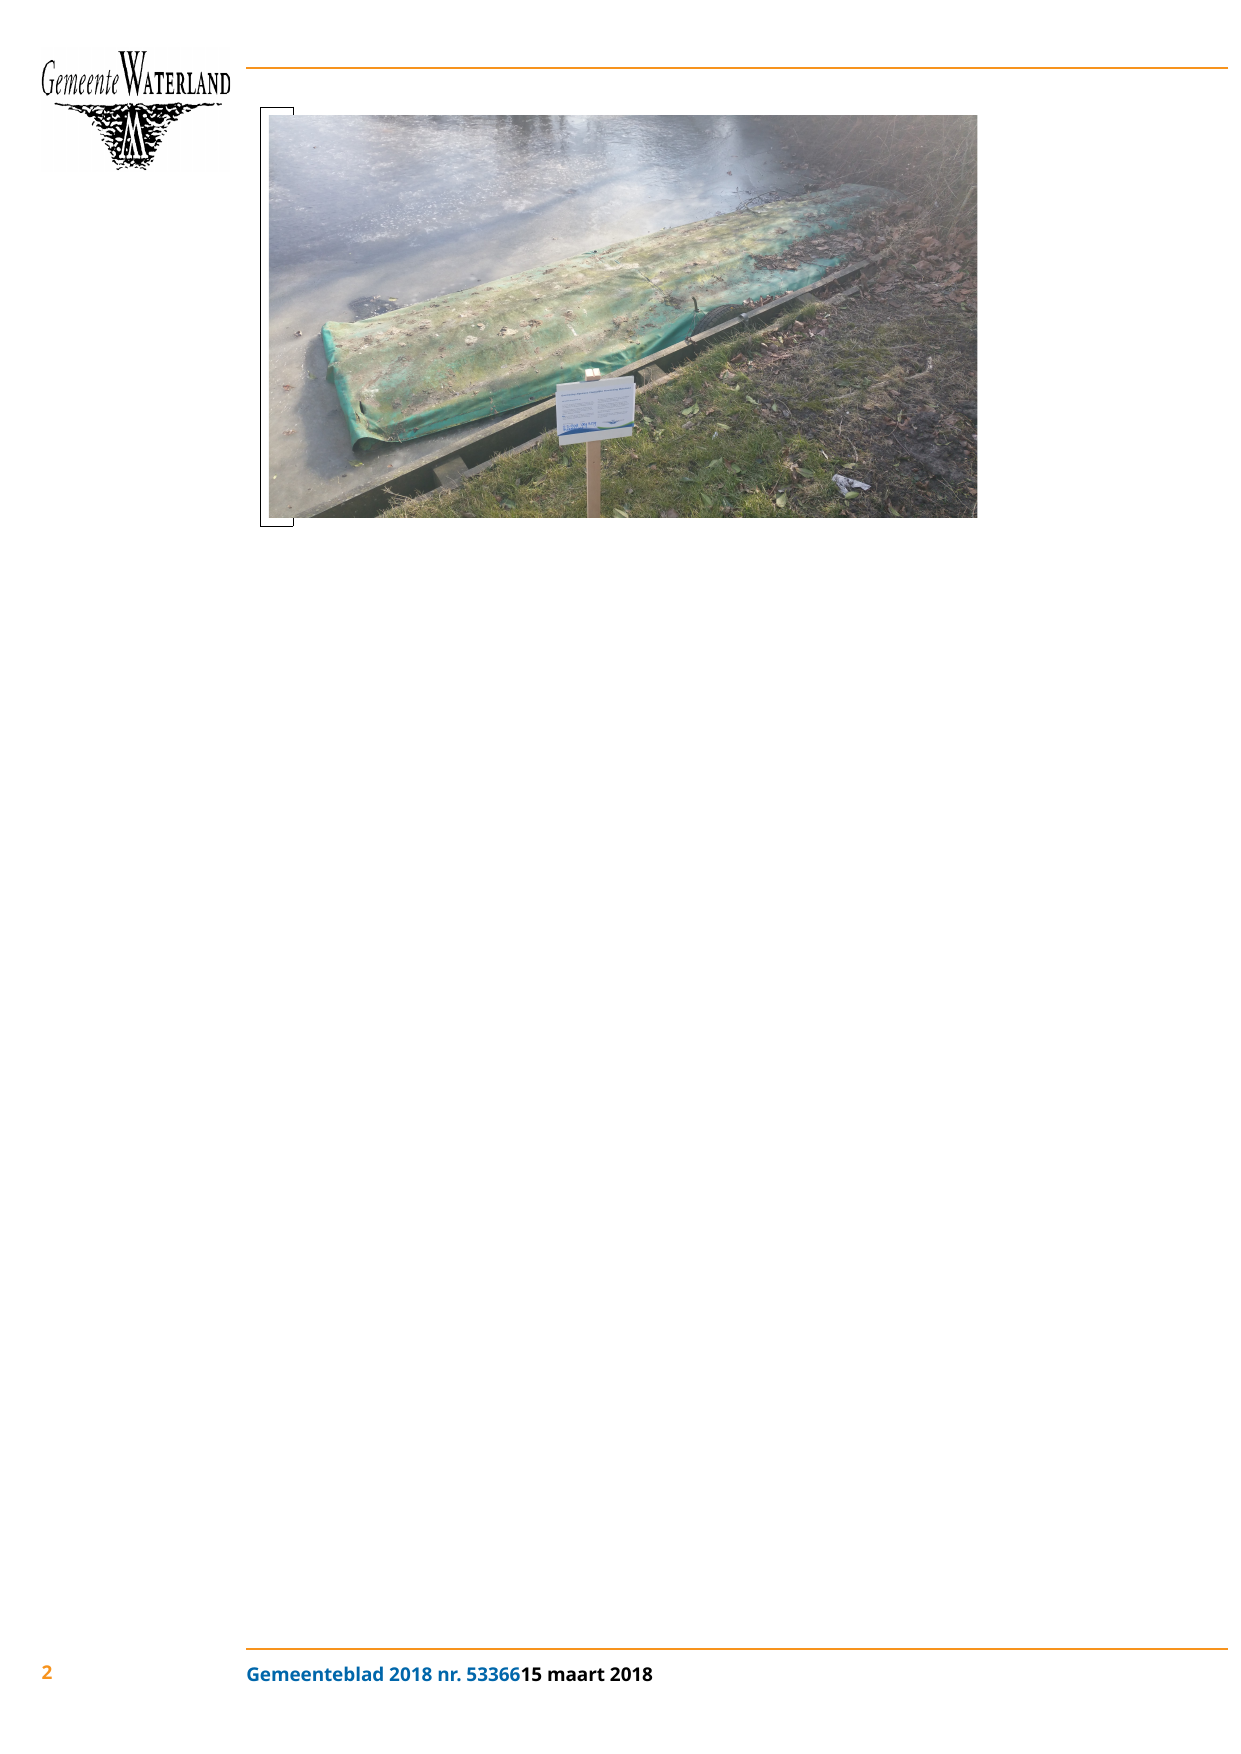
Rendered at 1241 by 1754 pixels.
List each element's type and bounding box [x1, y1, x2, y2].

picture [268, 115, 978, 518]
picture [41, 47, 231, 172]
